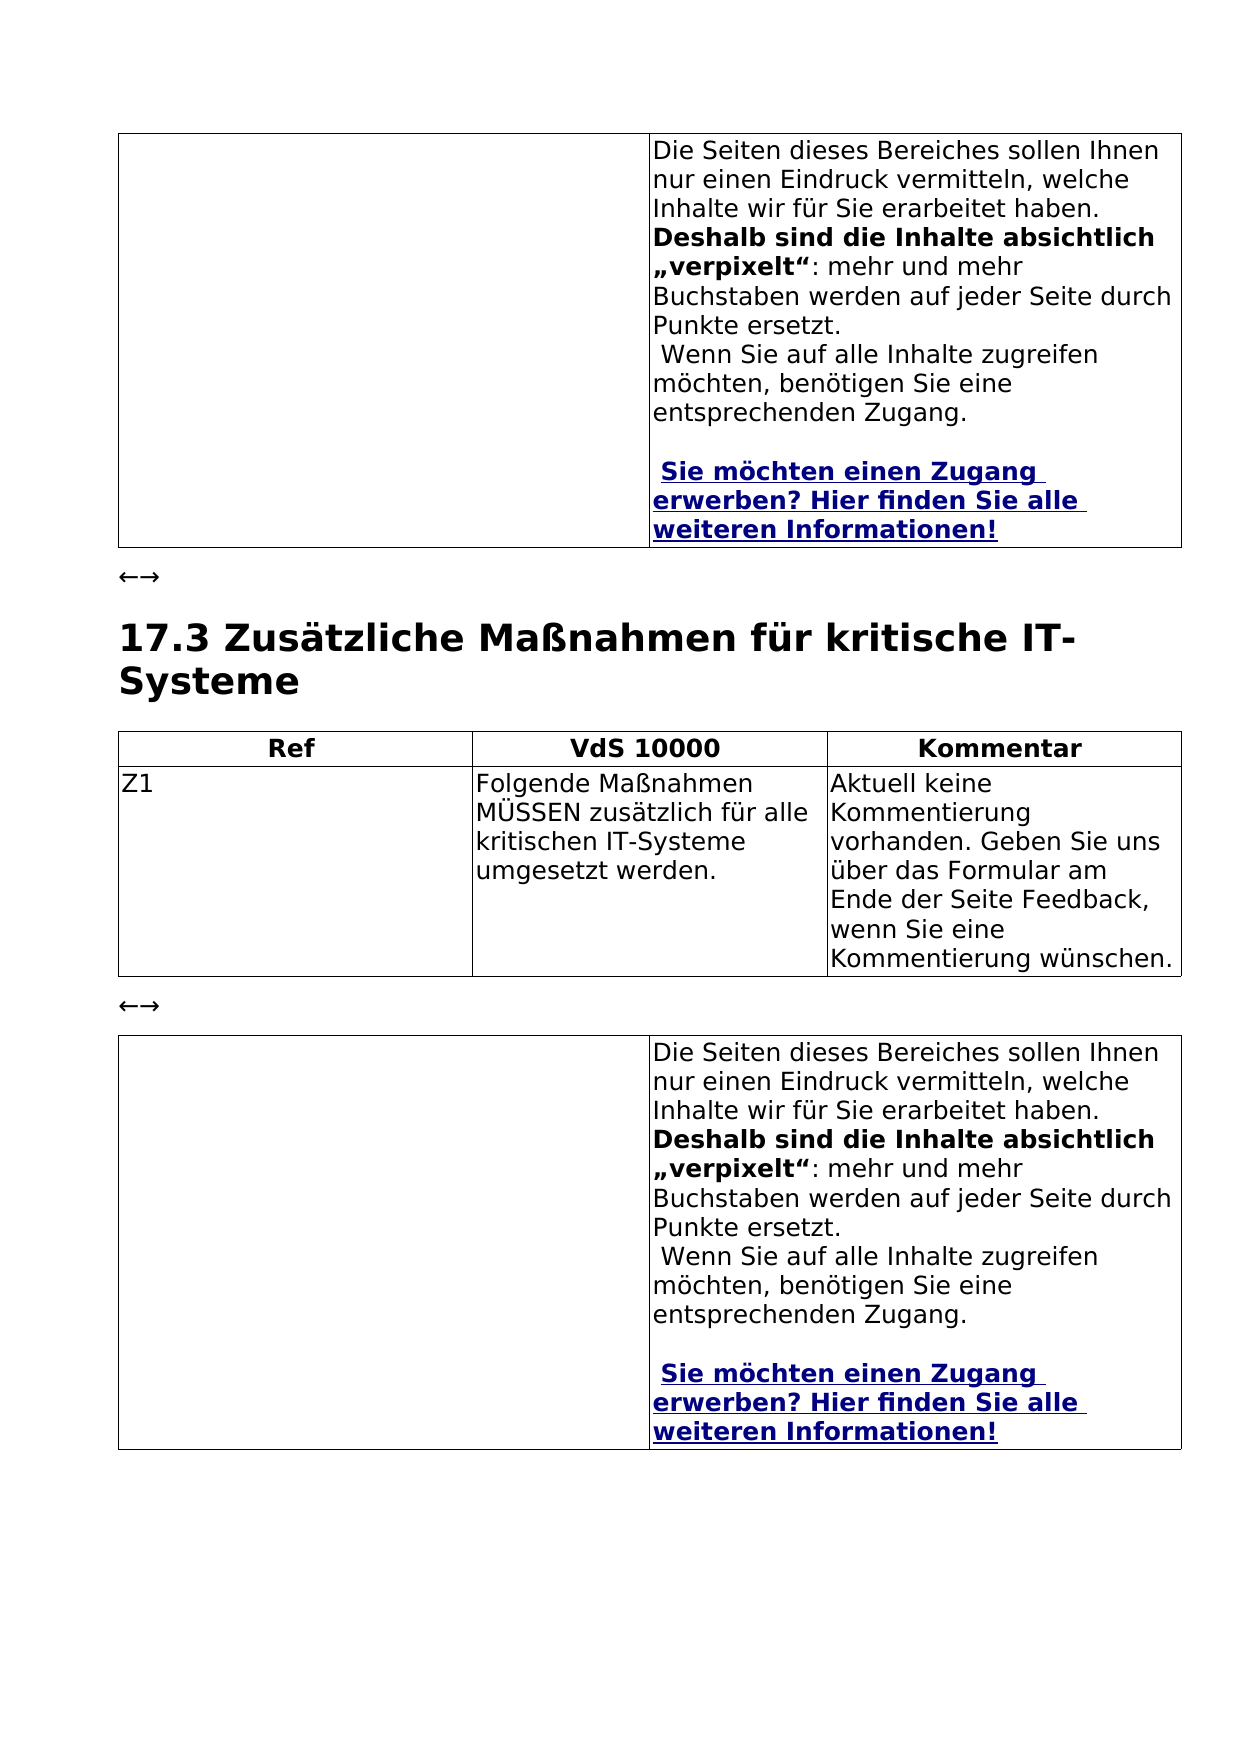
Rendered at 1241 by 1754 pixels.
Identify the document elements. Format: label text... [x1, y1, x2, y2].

table_header [119, 134, 649, 547]
table_cell Folgende Maßnahmen MÜSSEN zusätzlich für alle kritischen IT-Systeme umgesetzt werden. [473, 767, 827, 976]
text ←→ [118, 562, 1181, 591]
table_header Ref [119, 732, 472, 766]
table_header Kommentar [828, 732, 1181, 766]
table_cell Z1 [119, 767, 472, 976]
table_cell Aktuell keine Kommentierung vorhanden. Geben Sie uns über das Formular am Ende der Seite Feedback, wenn Sie eine Kommentierung wünschen. [828, 767, 1181, 976]
table_header VdS 10000 [473, 732, 827, 766]
subtitle 17.3 Zusätzliche Maßnahmen für kritische IT-Systeme [118, 616, 1181, 703]
table_header [119, 1036, 649, 1449]
table_header Die Seiten dieses Bereiches sollen Ihnen nur einen Eindruck vermitteln, welche Inhalte wir für Sie erarbeitet haben. Deshalb sind die Inhalte absichtlich „verpixelt“: mehr und mehr Buchstaben werden auf jeder Seite durch Punkte ersetzt. Wenn Sie auf alle Inhalte zugreifen möchten, benötigen Sie eine entsprechenden Zugang. Sie möchten einen Zugang erwerben? Hier finden Sie alle weiteren Informationen! [650, 134, 1181, 547]
table_header Die Seiten dieses Bereiches sollen Ihnen nur einen Eindruck vermitteln, welche Inhalte wir für Sie erarbeitet haben. Deshalb sind die Inhalte absichtlich „verpixelt“: mehr und mehr Buchstaben werden auf jeder Seite durch Punkte ersetzt. Wenn Sie auf alle Inhalte zugreifen möchten, benötigen Sie eine entsprechenden Zugang. Sie möchten einen Zugang erwerben? Hier finden Sie alle weiteren Informationen! [650, 1036, 1181, 1449]
text ←→ [118, 991, 1181, 1020]
